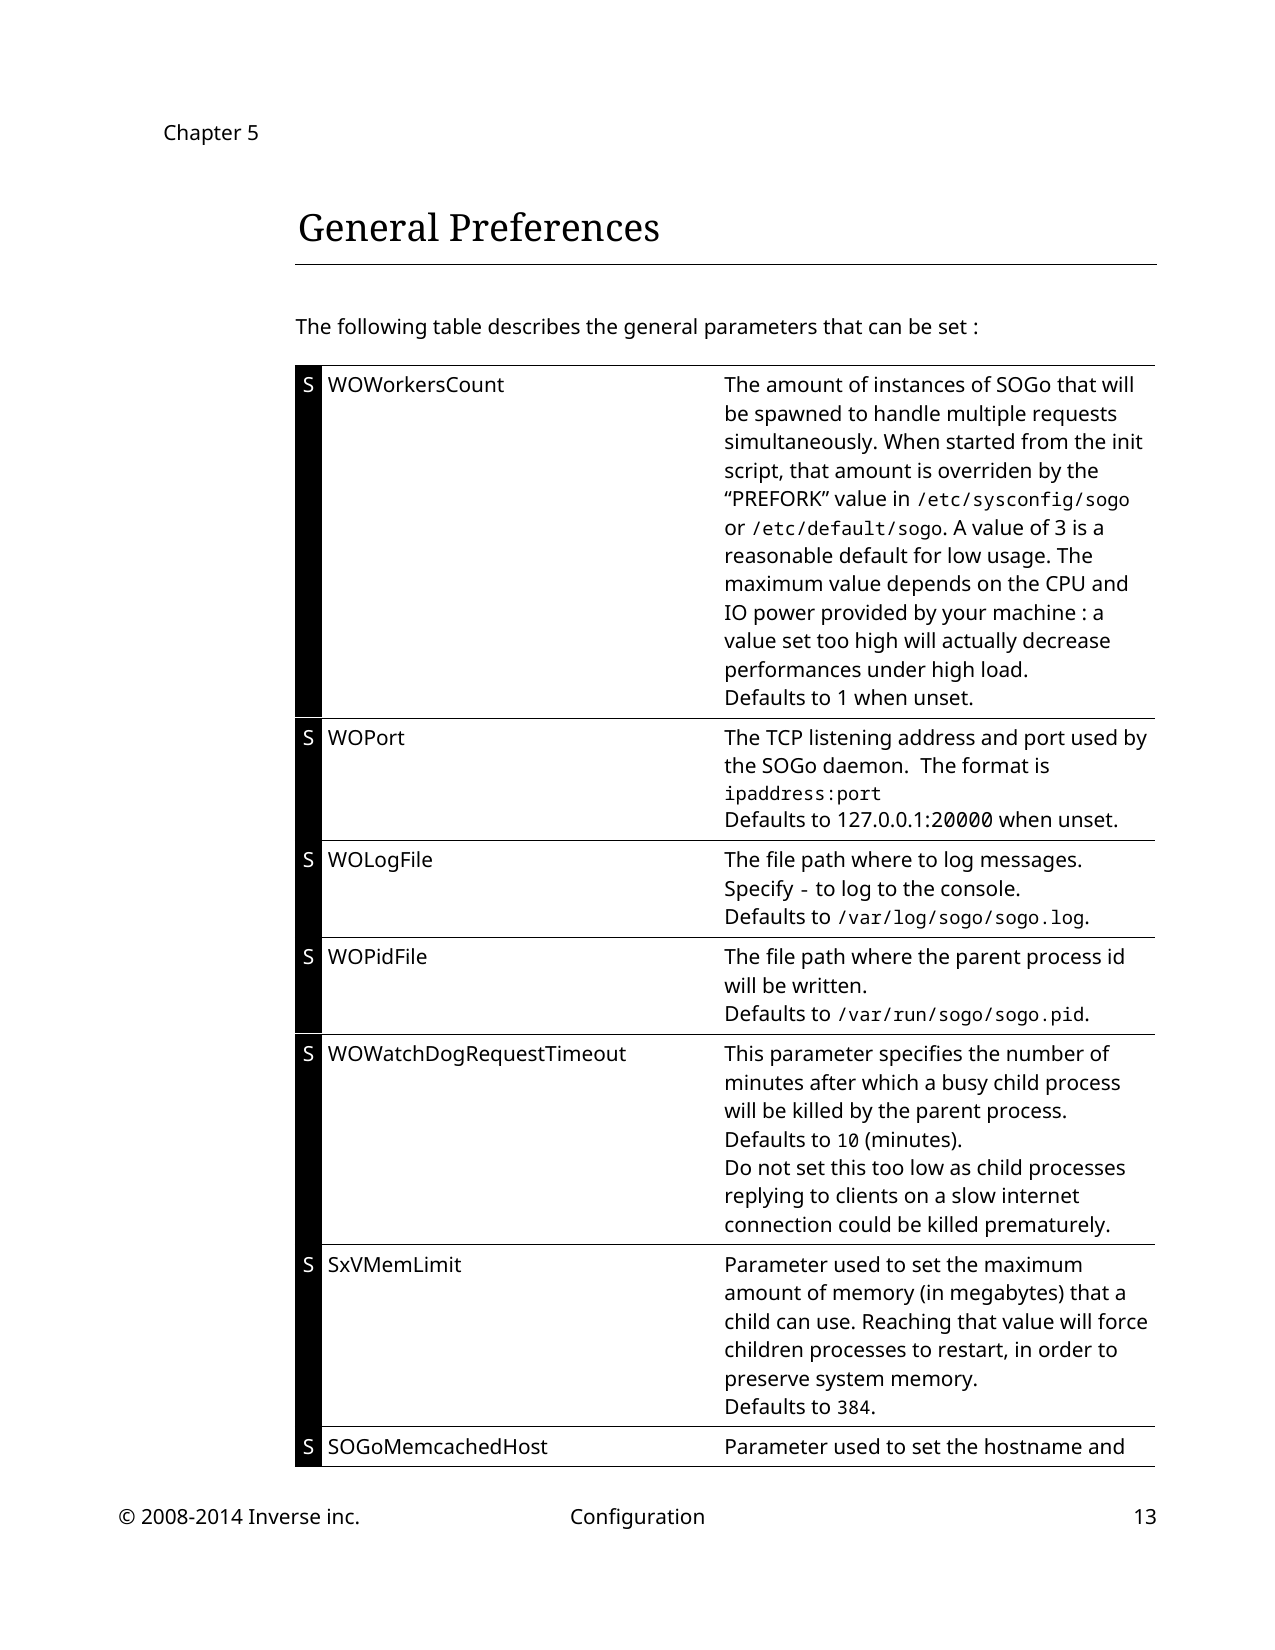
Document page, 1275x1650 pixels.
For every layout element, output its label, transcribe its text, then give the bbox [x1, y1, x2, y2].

table_cell Parameter used to set the maximum amount of memory (in megabytes) that a child can use. Reaching that value will force children processes to restart, in order to preserve system memory. Defaults to 384. [719, 1245, 1155, 1426]
table_cell SxVMemLimit [322, 1245, 718, 1426]
table_cell S [295, 1427, 322, 1466]
table_cell Parameter used to set the hostname and [719, 1427, 1155, 1466]
text The following table describes the general parameters that can be set : [295, 312, 1157, 341]
table_cell S [295, 841, 322, 937]
table_cell S [295, 719, 322, 840]
table_cell WOPort [322, 719, 718, 840]
table_cell S [295, 1035, 322, 1244]
table_header S [295, 366, 322, 717]
table_cell The TCP listening address and port used by the SOGo daemon. The format is ipaddress:port Defaults to 127.0.0.1:20000 when unset. [719, 719, 1155, 840]
table_cell WOPidFile [322, 938, 718, 1033]
table_cell The file path where to log messages. Specify - to log to the console. Defaults to /var/log/sogo/sogo.log. [719, 841, 1155, 937]
subtitle General Preferences [295, 201, 1157, 264]
table_cell WOLogFile [322, 841, 718, 937]
table_cell S [295, 1245, 322, 1426]
table_cell SOGoMemcachedHost [322, 1427, 718, 1466]
table_header The amount of instances of SOGo that will be spawned to handle multiple requests simultaneously. When started from the init script, that amount is overriden by the “PREFORK” value in /etc/sysconfig/sogo or /etc/default/sogo. A value of 3 is a reasonable default for low usage. The maximum value depends on the CPU and IO power provided by your machine : a value set too high will actually decrease performances under high load. Defaults to 1 when unset. [719, 366, 1155, 717]
table_cell The file path where the parent process id will be written. Defaults to /var/run/sogo/sogo.pid. [719, 938, 1155, 1033]
table_cell This parameter specifies the number of minutes after which a busy child process will be killed by the parent process. Defaults to 10 (minutes). Do not set this too low as child processes replying to clients on a slow internet connection could be killed prematurely. [719, 1035, 1155, 1244]
table_cell WOWatchDogRequestTimeout [322, 1035, 718, 1244]
table_header WOWorkersCount [322, 366, 718, 717]
table_cell S [295, 938, 322, 1033]
